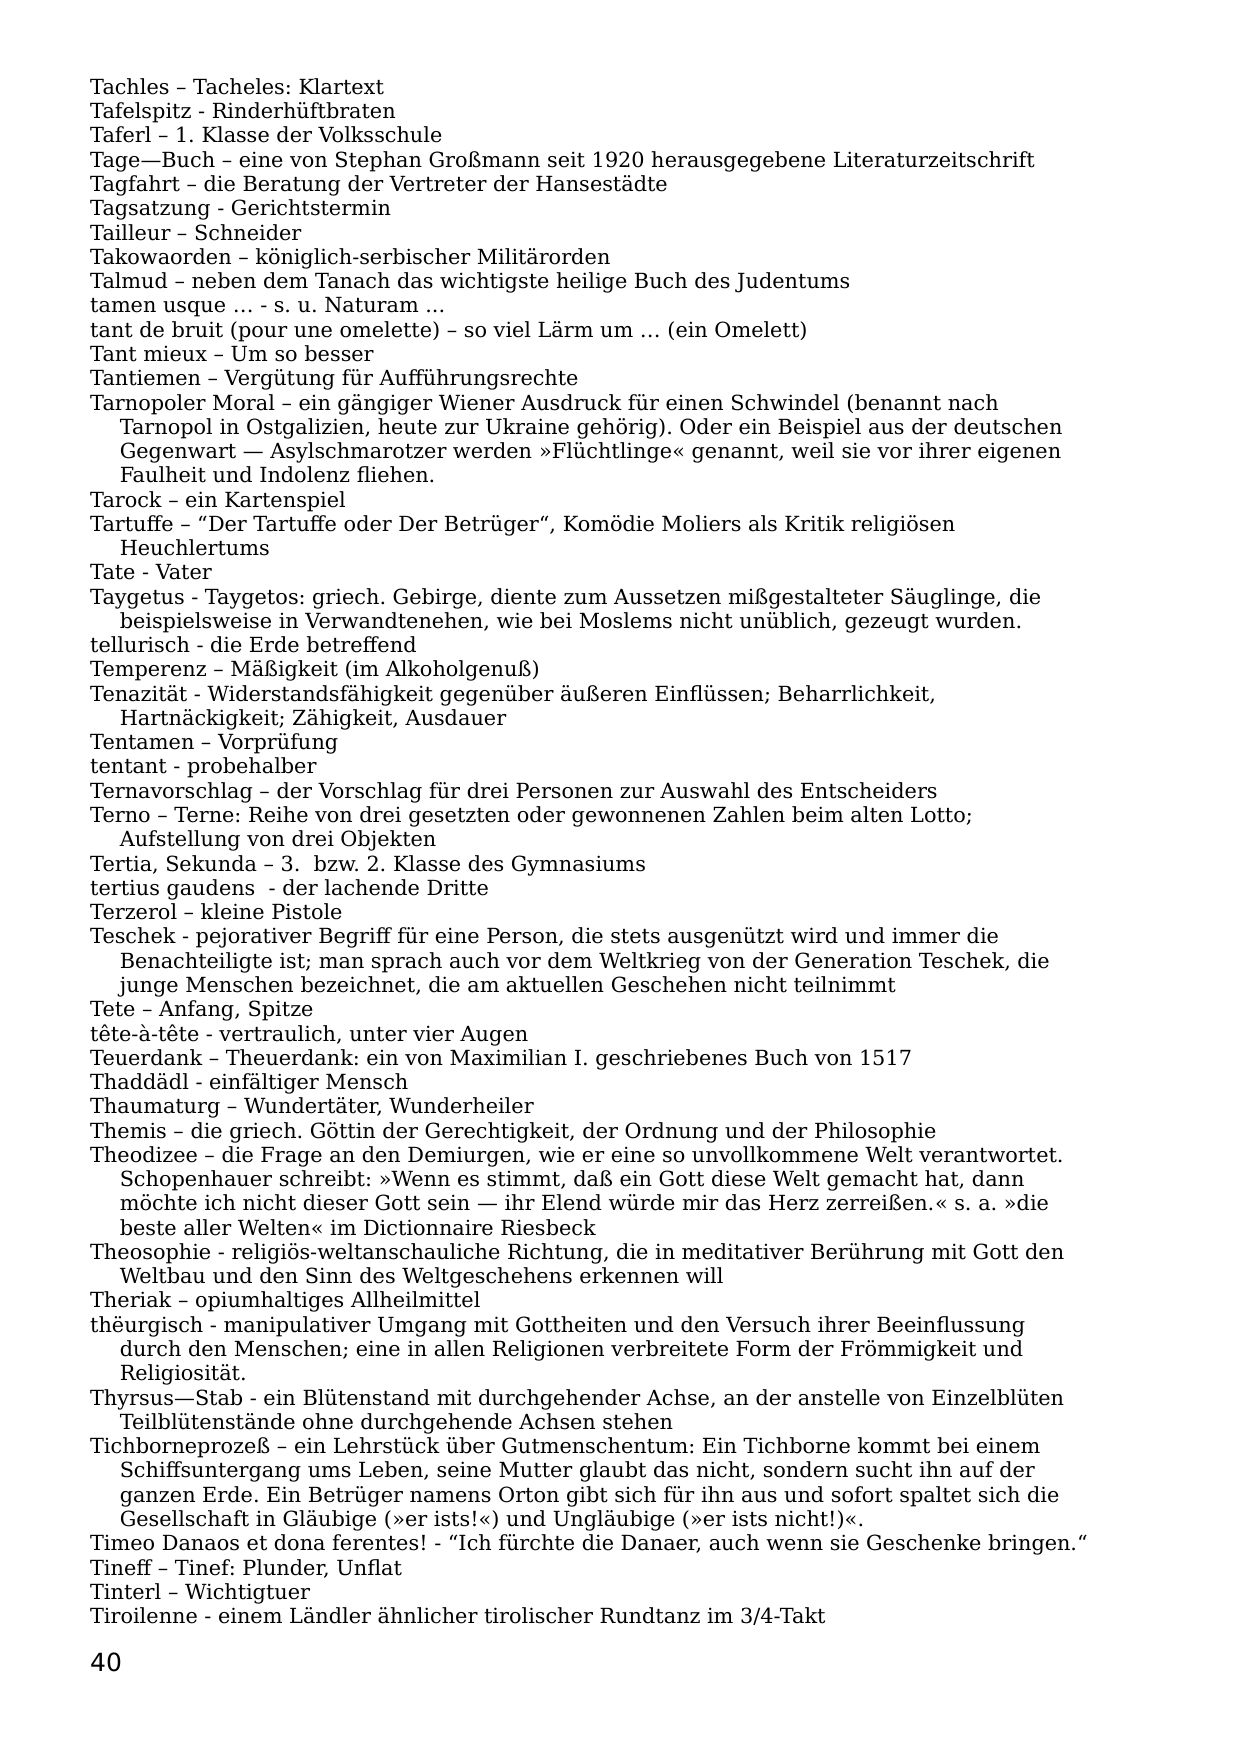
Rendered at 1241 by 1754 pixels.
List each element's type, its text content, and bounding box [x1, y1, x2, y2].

text Terno – Terne: Reihe von drei gesetzten oder gewonnenen Zahlen beim alten Lotto; Aufstellung von drei Objekten [90, 803, 1091, 852]
text Tenazität - Widerstandsfähigkeit gegenüber äußeren Einflüssen; Beharrlichkeit, Hartnäckigkeit; Zähigkeit, Ausdauer [90, 682, 1091, 730]
text Theriak – opiumhaltiges Allheilmittel [90, 1288, 1091, 1313]
text Tertia, Sekunda – 3. bzw. 2. Klasse des Gymnasiums [90, 852, 1091, 876]
text Tinterl – Wichtigtuer [90, 1580, 1091, 1604]
text Tichborneprozeß – ein Lehrstück über Gutmenschentum: Ein Tichborne kommt bei einem Schiffsuntergang ums Leben, seine Mutter glaubt das nicht, sondern sucht ihn auf der ganzen Erde. Ein Betrüger namens Orton gibt sich für ihn aus und sofort spaltet sich die Gesellschaft in Gläubige (»er ists!«) und Ungläubige (»er ists nicht!)«. [90, 1434, 1091, 1531]
text Teschek - pejorativer Begriff für eine Person, die stets ausgenützt wird und immer die Benachteiligte ist; man sprach auch vor dem Weltkrieg von der Generation Teschek, die junge Menschen bezeichnet, die am aktuellen Geschehen nicht teilnimmt [90, 924, 1091, 997]
text Terzerol – kleine Pistole [90, 900, 1091, 924]
text Tage—Buch – eine von Stephan Großmann seit 1920 herausgegebene Literaturzeitschrift [90, 148, 1091, 172]
text Tineff – Tinef: Plunder, Unflat [90, 1556, 1091, 1580]
text tentant - probehalber [90, 754, 1091, 779]
text Ternavorschlag – der Vorschlag für drei Personen zur Auswahl des Entscheiders [90, 779, 1091, 803]
text Temperenz – Mäßigkeit (im Alkoholgenuß) [90, 657, 1091, 682]
text Tarnopoler Moral – ein gängiger Wiener Ausdruck für einen Schwindel (benannt nach Tarnopol in Ostgalizien, heute zur Ukraine gehörig). Oder ein Beispiel aus der deutschen Gegenwart — Asylschmarotzer werden »Flüchtlinge« genannt, weil sie vor ihrer eigenen Faulheit und Indolenz fliehen. [90, 391, 1091, 488]
text Tiroilenne - einem Ländler ähnlicher tirolischer Rundtanz im 3/4-Takt [90, 1604, 1091, 1628]
text tête-à-tête - vertraulich, unter vier Augen [90, 1022, 1091, 1046]
text Thyrsus—Stab - ein Blütenstand mit durchgehender Achse, an der anstelle von Einzelblüten Teilblütenstände ohne durchgehende Achsen stehen [90, 1386, 1091, 1434]
text thëurgisch - manipulativer Umgang mit Gottheiten und den Versuch ihrer Beeinflussung durch den Menschen; eine in allen Religionen verbreitete Form der Frömmigkeit und Religiosität. [90, 1313, 1091, 1386]
text tant de bruit (pour une omelette) – so viel Lärm um … (ein Omelett) [90, 318, 1091, 342]
text Tailleur – Schneider [90, 221, 1091, 245]
text Thaumaturg – Wundertäter, Wunderheiler [90, 1094, 1091, 1119]
text Theosophie - religiös-weltanschauliche Richtung, die in meditativer Berührung mit Gott den Weltbau und den Sinn des Weltgeschehens erkennen will [90, 1240, 1091, 1288]
text Talmud – neben dem Tanach das wichtigste heilige Buch des Judentums [90, 269, 1091, 293]
text Taferl – 1. Klasse der Volksschule [90, 123, 1091, 148]
text Theodizee – die Frage an den Demiurgen, wie er eine so unvollkommene Welt verantwortet. Schopenhauer schreibt: »Wenn es stimmt, daß ein Gott diese Welt gemacht hat, dann möchte ich nicht dieser Gott sein — ihr Elend würde mir das Herz zerreißen.« s. a. »die beste aller Welten« im Dictionnaire Riesbeck [90, 1143, 1091, 1240]
text Tagfahrt – die Beratung der Vertreter der Hansestädte [90, 172, 1091, 196]
text Teuerdank – Theuerdank: ein von Maximilian I. geschriebenes Buch von 1517 [90, 1046, 1091, 1070]
text Thaddädl - einfältiger Mensch [90, 1070, 1091, 1094]
text Tartuffe – “Der Tartuffe oder Der Betrüger“, Komödie Moliers als Kritik religiösen Heuchlertums [90, 512, 1091, 560]
text tellurisch - die Erde betreffend [90, 633, 1091, 657]
text Tafelspitz - Rinderhüftbraten [90, 99, 1091, 123]
text Tant mieux – Um so besser [90, 342, 1091, 366]
text Tete – Anfang, Spitze [90, 997, 1091, 1022]
text Tantiemen – Vergütung für Aufführungsrechte [90, 366, 1091, 391]
text Taygetus - Taygetos: griech. Gebirge, diente zum Aussetzen mißgestalteter Säuglinge, die beispielsweise in Verwandtenehen, wie bei Moslems nicht unüblich, gezeugt wurden. [90, 585, 1091, 633]
text Takowaorden – königlich-serbischer Militärorden [90, 245, 1091, 269]
text Timeo Danaos et dona ferentes! - “Ich fürchte die Danaer, auch wenn sie Geschenke bringen.“ [90, 1531, 1091, 1556]
text Tentamen – Vorprüfung [90, 730, 1091, 754]
text Tate - Vater [90, 560, 1091, 585]
text Themis – die griech. Göttin der Gerechtigkeit, der Ordnung und der Philosophie [90, 1119, 1091, 1143]
text Tachles – Tacheles: Klartext [90, 75, 1091, 99]
text tertius gaudens - der lachende Dritte [90, 876, 1091, 900]
text Tagsatzung - Gerichtstermin [90, 196, 1091, 221]
text Tarock – ein Kartenspiel [90, 488, 1091, 512]
text tamen usque … - s. u. Naturam ... [90, 293, 1091, 318]
